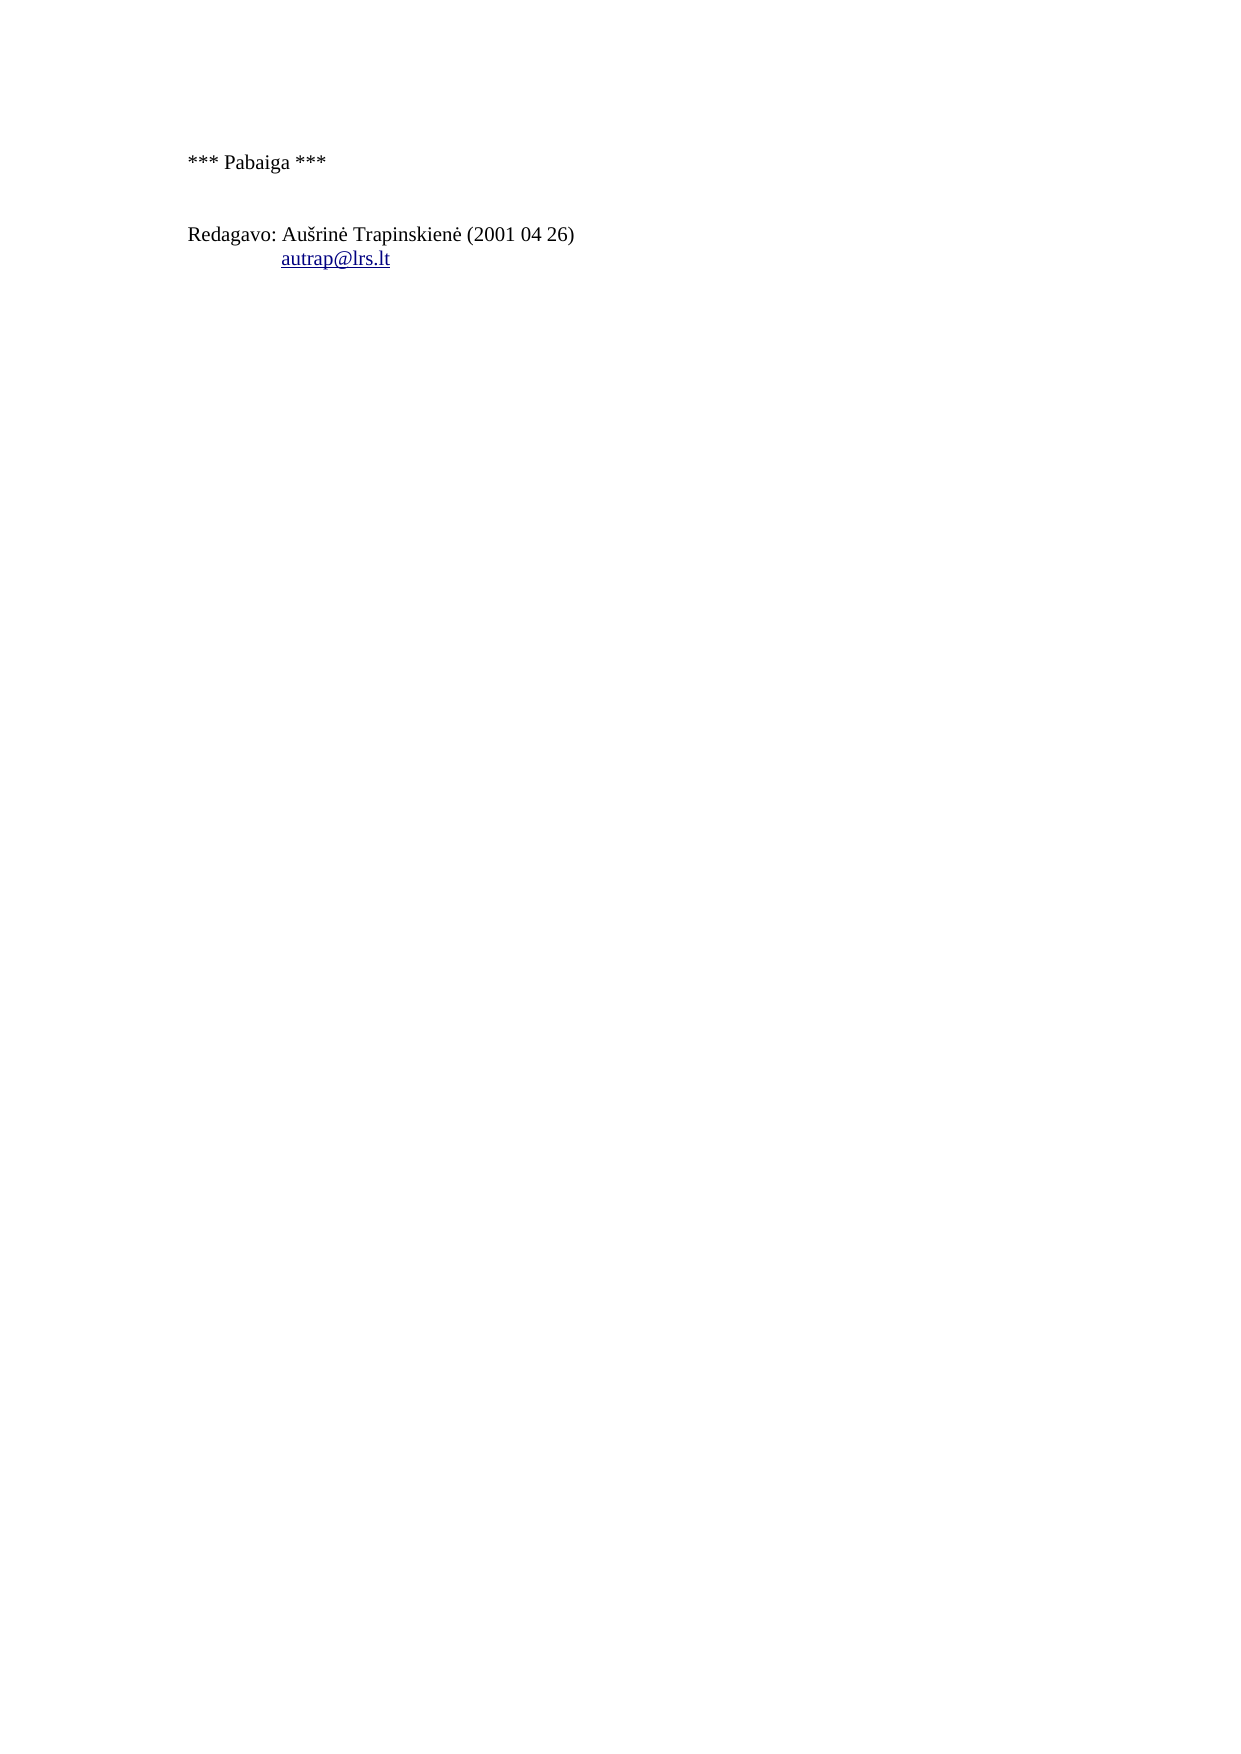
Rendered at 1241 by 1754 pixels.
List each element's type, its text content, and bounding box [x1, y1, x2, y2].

text *** Pabaiga *** [187, 150, 1053, 174]
text autrap@lrs.lt [187, 246, 1053, 270]
text Redagavo: Aušrinė Trapinskienė (2001 04 26) [187, 222, 1053, 246]
